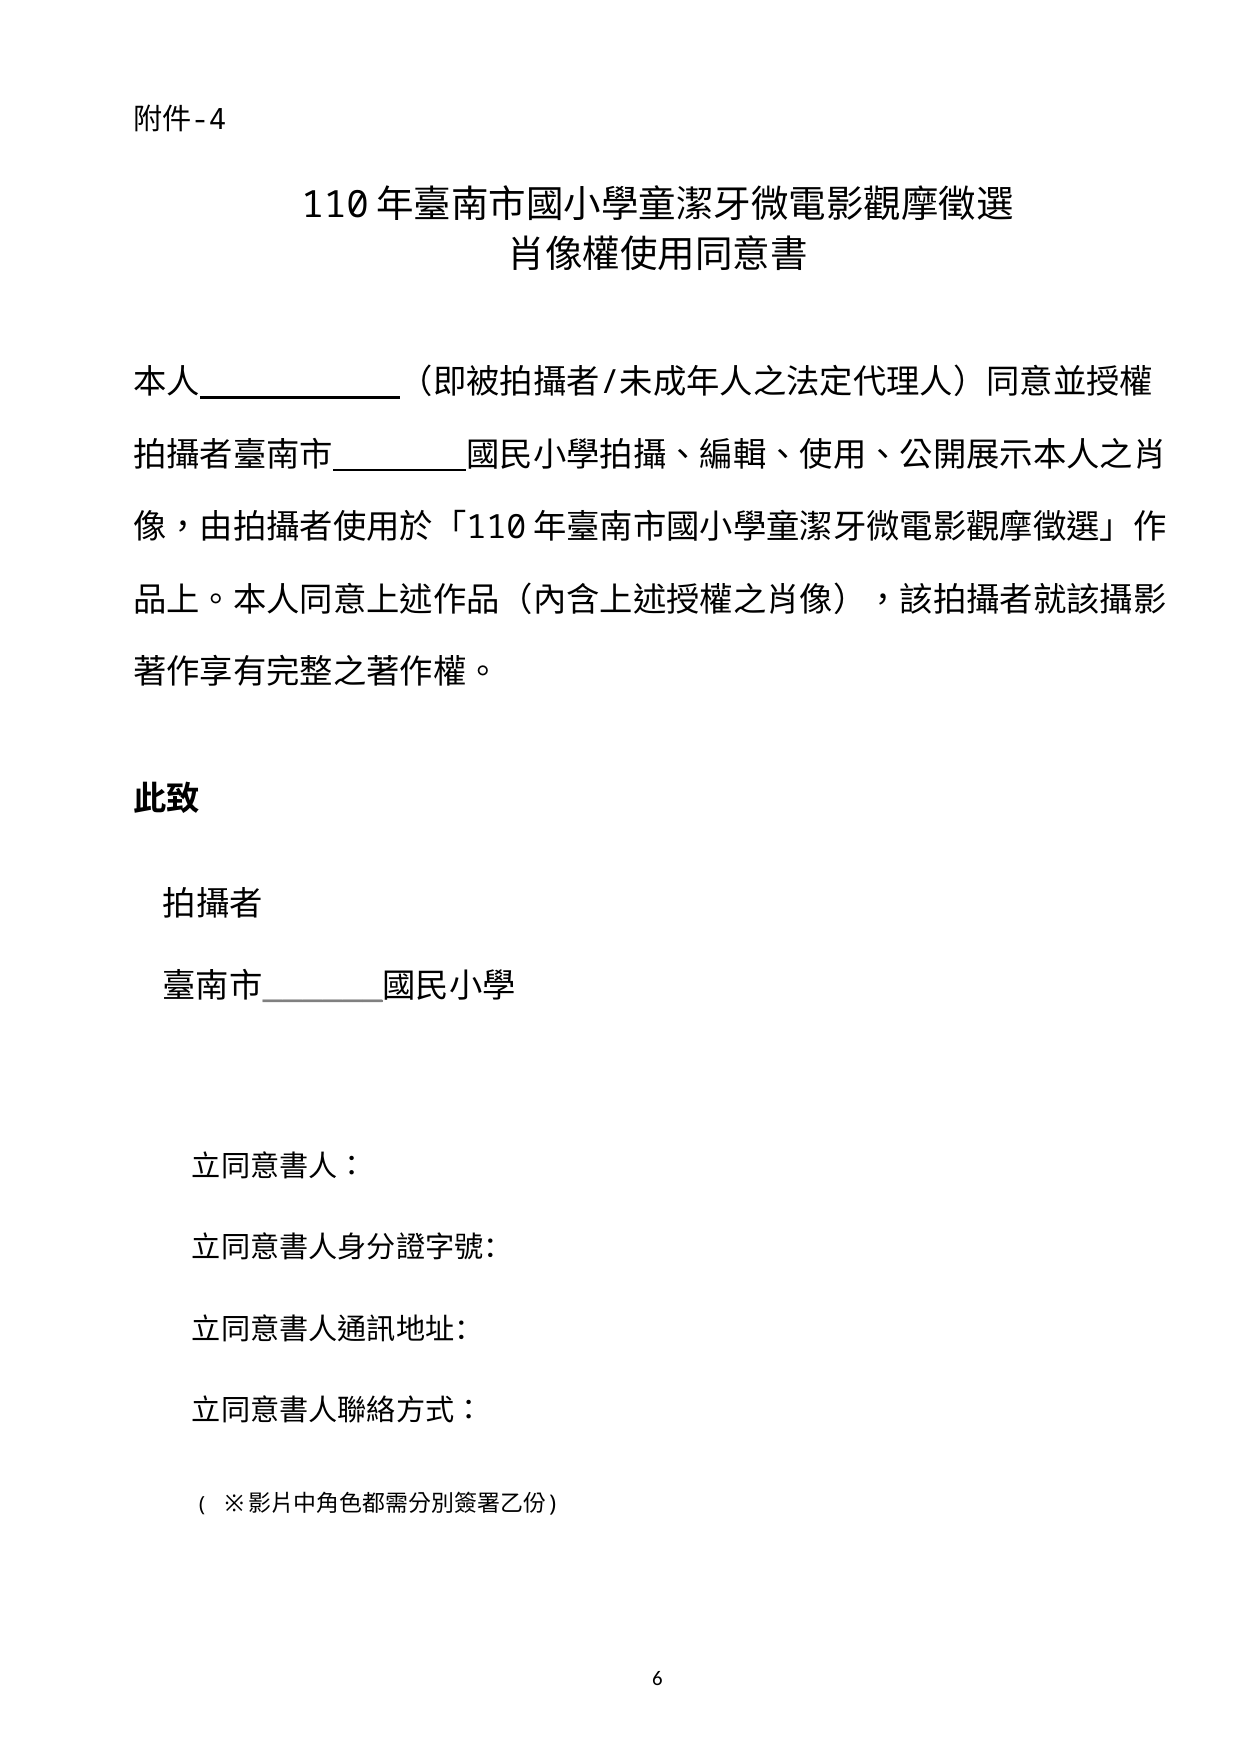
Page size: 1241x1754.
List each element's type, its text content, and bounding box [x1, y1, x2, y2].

text 立同意書人聯絡方式： [162, 1366, 1181, 1428]
text 此致 [133, 754, 1181, 817]
text 臺南市______國民小學 [133, 941, 1181, 1003]
text 立同意書人通訊地址： [162, 1285, 1181, 1347]
text 110年臺南市國小學童潔牙微電影觀摩徵選 [133, 178, 1181, 228]
text ( ※影片中角色都需分別簽署乙份) [133, 1485, 1181, 1518]
text 立同意書人身分證字號： [162, 1203, 1181, 1266]
text 肖像權使用同意書 [133, 228, 1181, 278]
text 附件-4 [133, 96, 1064, 138]
text 拍攝者 [162, 860, 1181, 922]
text 立同意書人： [162, 1122, 1181, 1185]
text 本人 （即被拍攝者/未成年人之法定代理人）同意並授權拍攝者臺南市 國民小學拍攝、編輯、使用、公開展示本人之肖像，由拍攝者使用於「110年臺南市國小學童潔牙微電影觀摩徵選」作品上。本人同意上述作品（內含上述授權之肖像），該拍攝者就該攝影著作享有完整之著作權。 [133, 355, 1181, 693]
